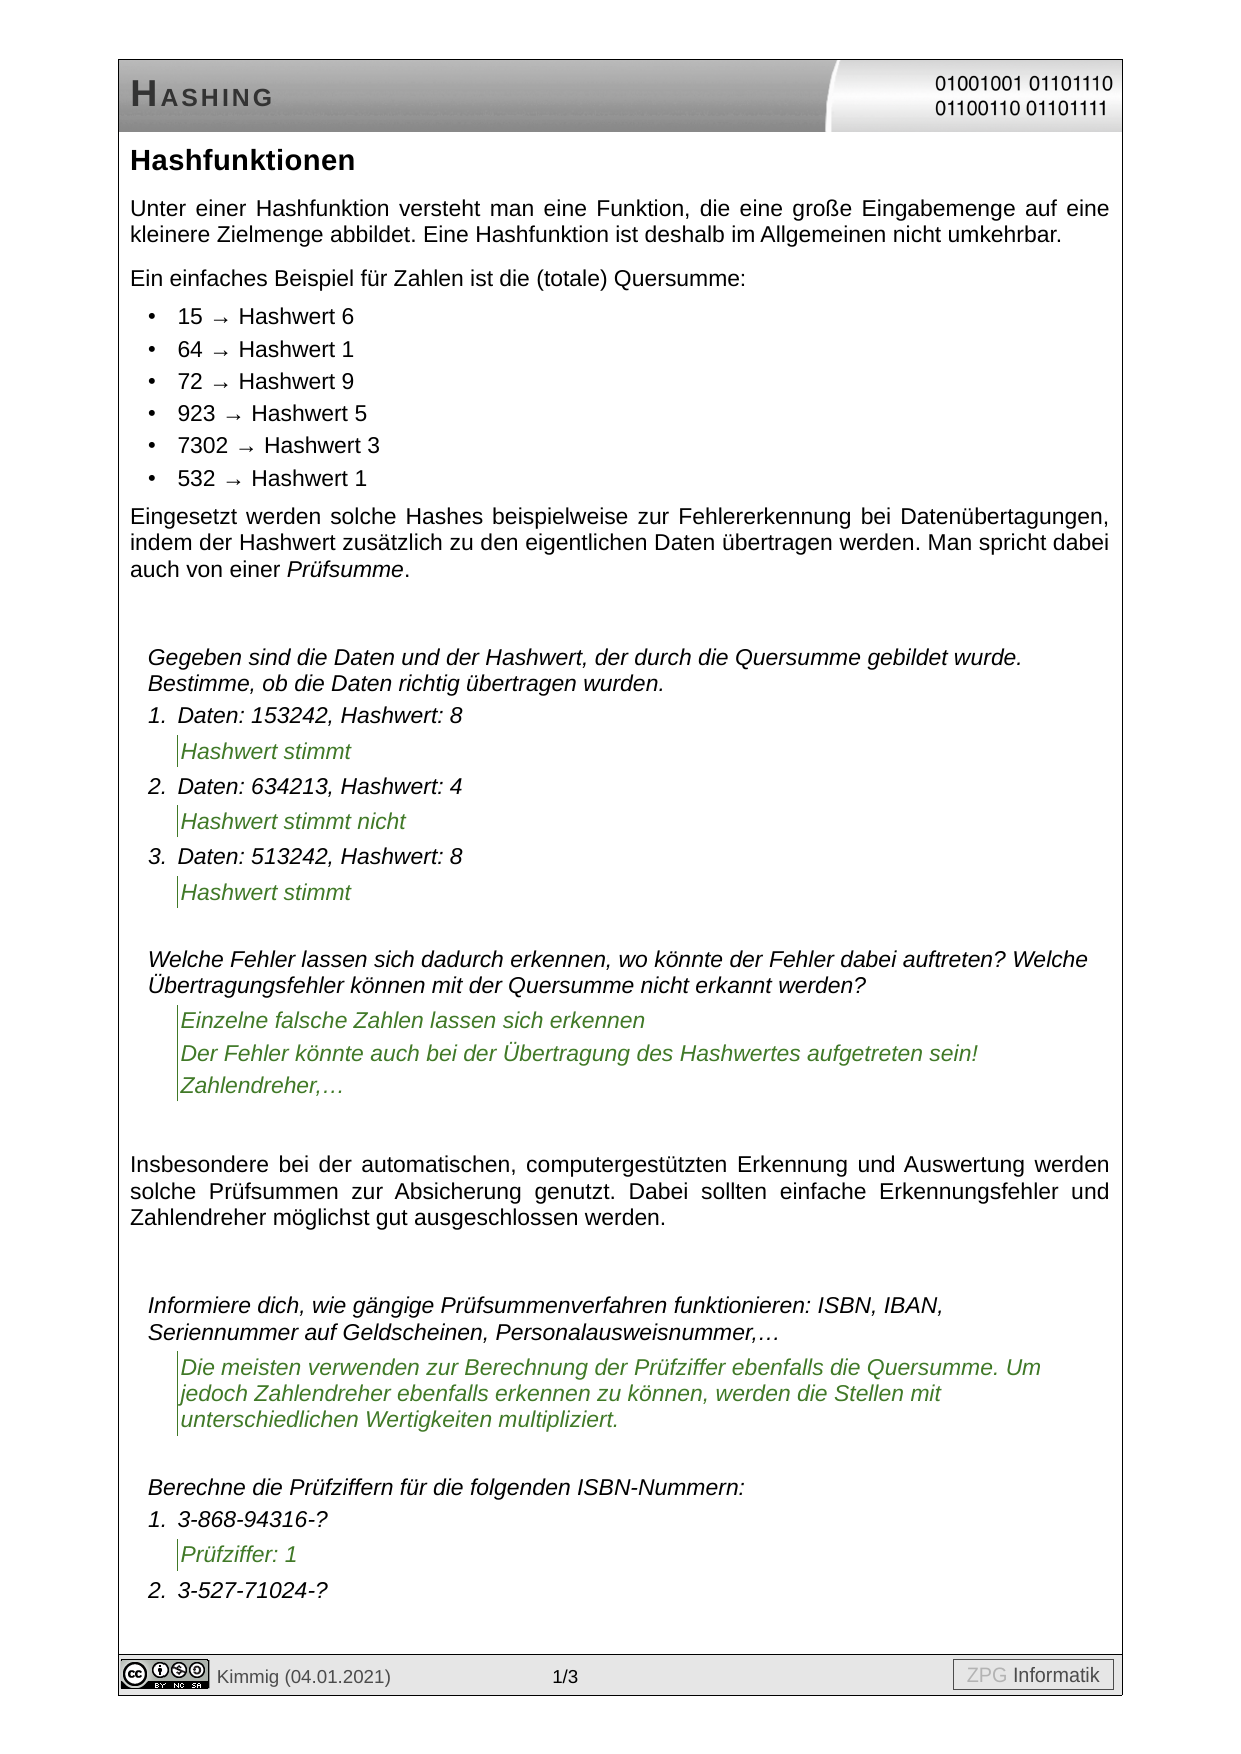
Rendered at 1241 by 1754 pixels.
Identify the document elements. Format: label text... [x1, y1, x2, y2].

text Gegeben sind die Daten und der Hashwert, der durch die Quersumme gebildet wurde. Bestimme, ob die Daten richtig übertragen wurden. [148, 644, 1092, 696]
text Hashwert stimmt [178, 876, 1092, 908]
text Hashwert stimmt [178, 735, 1092, 767]
picture [120, 1659, 210, 1689]
list 15 → Hashwert 6 [148, 303, 1087, 329]
text Der Fehler könnte auch bei der Übertragung des Hashwertes aufgetreten sein! [178, 1037, 1092, 1066]
text Unter einer Hashfunktion versteht man eine Funktion, die eine große Eingabemenge auf eine kleinere Zielmenge abbildet. Eine Hashfunktion ist deshalb im Allgemeinen nicht umkehrbar. [130, 195, 1110, 247]
list Daten: 153242, Hashwert: 8 [148, 702, 1092, 729]
text Prüfziffer: 1 [177, 1538, 1092, 1571]
list Daten: 513242, Hashwert: 8 [148, 843, 1092, 869]
picture [119, 60, 1122, 132]
text Die meisten verwenden zur Berechnung der Prüfziffer ebenfalls die Quersumme. Um jedoch Zahlendreher ebenfalls erkennen zu können, werden die Stellen mit unterschiedlichen Wertigkeiten multipliziert. [178, 1351, 1092, 1436]
text Einzelne falsche Zahlen lassen sich erkennen [177, 1004, 1092, 1034]
text Berechne die Prüfziffern für die folgenden ISBN-Nummern: [148, 1474, 1092, 1500]
subtitle Hashfunktionen [130, 143, 1110, 177]
list Daten: 634213, Hashwert: 4 [148, 773, 1092, 799]
list 923 → Hashwert 5 [148, 400, 1087, 426]
list 7302 → Hashwert 3 [148, 432, 1087, 459]
list 532 → Hashwert 1 [148, 465, 1087, 491]
text Ein einfaches Beispiel für Zahlen ist die (totale) Quersumme: [130, 265, 1110, 291]
list 72 → Hashwert 9 [148, 368, 1087, 394]
text Eingesetzt werden solche Hashes beispielweise zur Fehlererkennung bei Datenübertagungen, indem der Hashwert zusätzlich zu den eigentlichen Daten übertragen werden. Man spricht dabei auch von einer Prüfsumme. [130, 503, 1110, 582]
list 3-868-94316-? [148, 1506, 1092, 1533]
text Insbesondere bei der automatischen, computergestützten Erkennung und Auswertung werden solche Prüfsummen zur Absicherung genutzt. Dabei sollten einfache Erkennungsfehler und Zahlendreher möglichst gut ausgeschlossen werden. [130, 1151, 1110, 1230]
list 3-527-71024-? [148, 1577, 1092, 1603]
text Zahlendreher,… [178, 1069, 1092, 1101]
text Hashwert stimmt nicht [178, 805, 1092, 837]
text Welche Fehler lassen sich dadurch erkennen, wo könnte der Fehler dabei auftreten? Welche Übertragungsfehler können mit der Quersumme nicht erkannt werden? [148, 946, 1092, 999]
list 64 → Hashwert 1 [148, 336, 1087, 362]
text Informiere dich, wie gängige Prüfsummenverfahren funktionieren: ISBN, IBAN, Seriennummer auf Geldscheinen, Personalausweisnummer,… [148, 1292, 1092, 1345]
